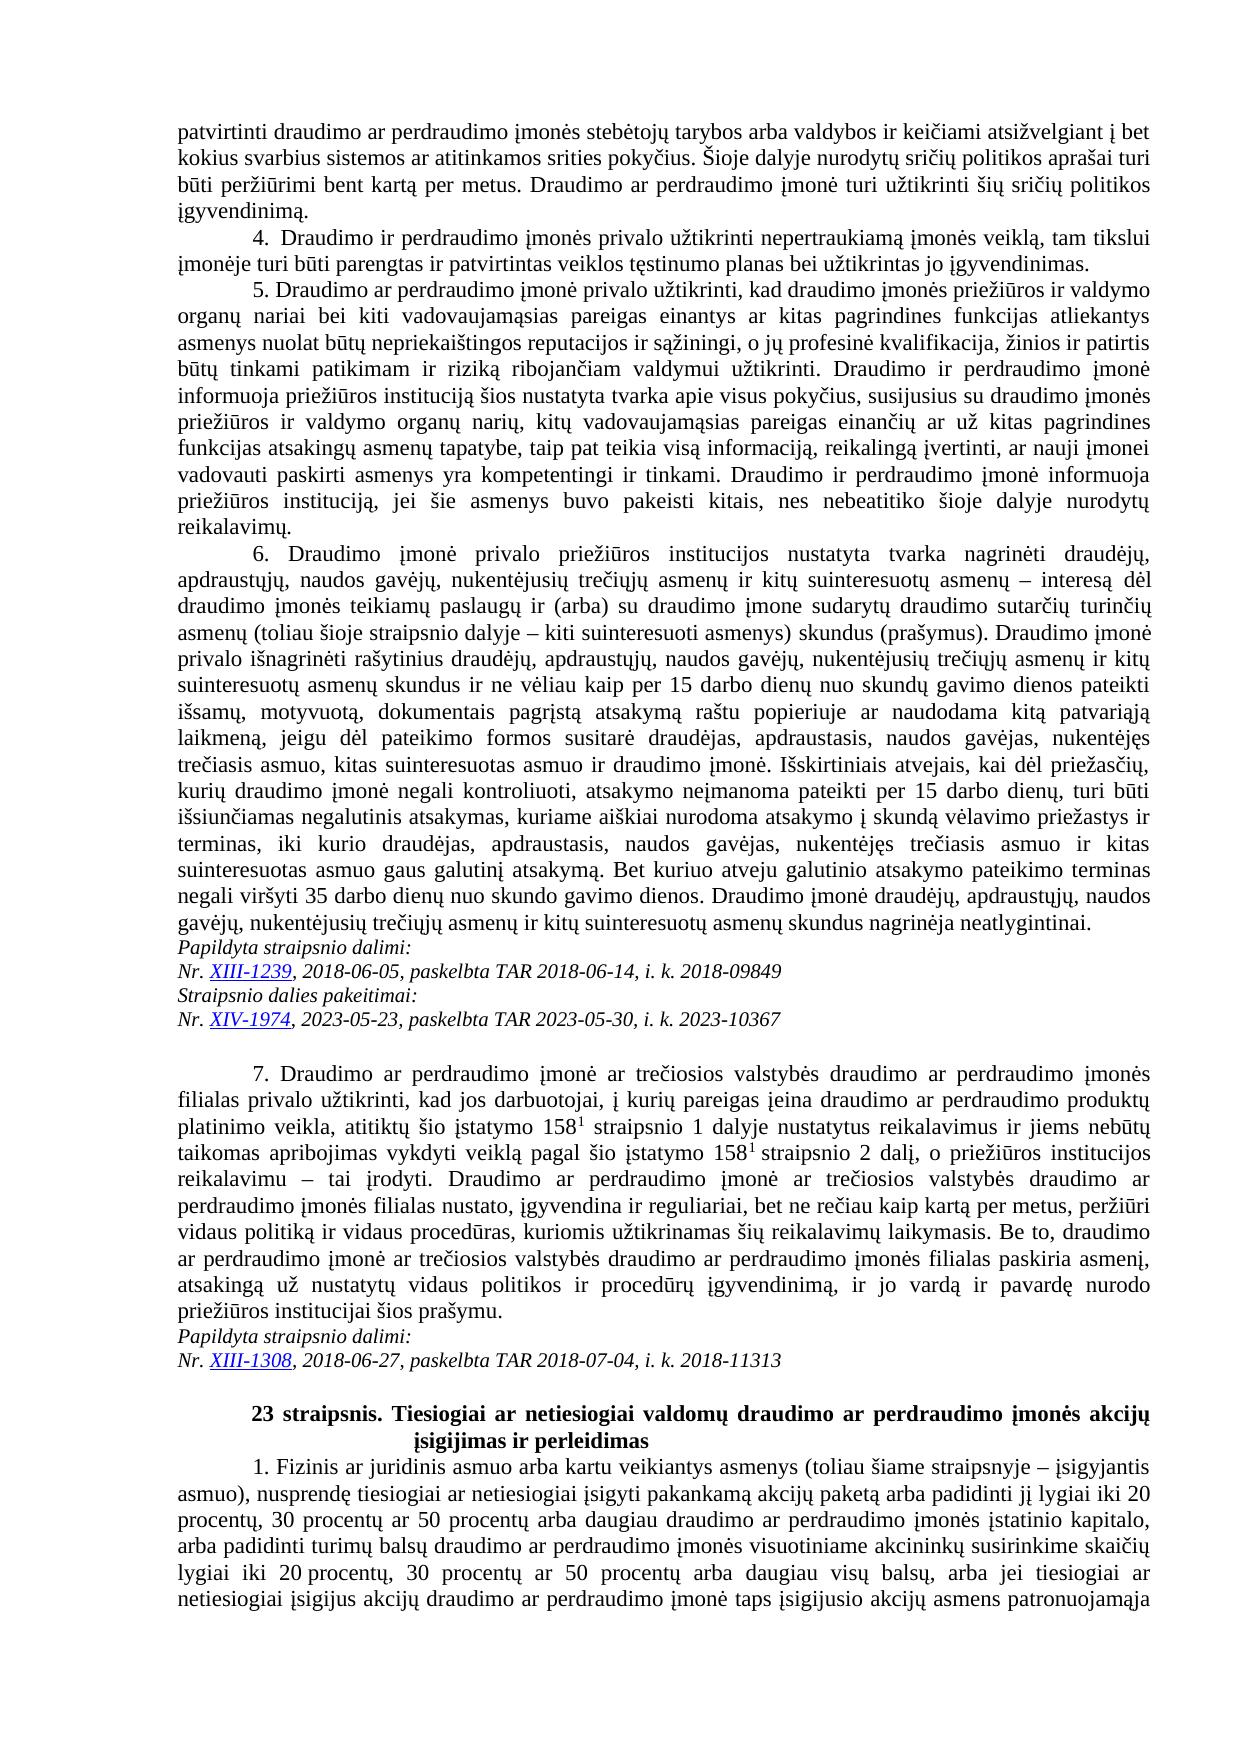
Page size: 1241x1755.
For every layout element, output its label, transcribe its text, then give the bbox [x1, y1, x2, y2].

text 6. Draudimo įmonė privalo priežiūros institucijos nustatyta tvarka nagrinėti draudėjų, apdraustųjų, naudos gavėjų, nukentėjusių trečiųjų asmenų ir kitų suinteresuotų asmenų – interesą dėl draudimo įmonės teikiamų paslaugų ir (arba) su draudimo įmone sudarytų draudimo sutarčių turinčių asmenų (toliau šioje straipsnio dalyje – kiti suinteresuoti asmenys) skundus (prašymus). Draudimo įmonė privalo išnagrinėti rašytinius draudėjų, apdraustųjų, naudos gavėjų, nukentėjusių trečiųjų asmenų ir kitų suinteresuotų asmenų skundus ir ne vėliau kaip per 15 darbo dienų nuo skundų gavimo dienos pateikti išsamų, motyvuotą, dokumentais pagrįstą atsakymą raštu popieriuje ar naudodama kitą patvariąją laikmeną, jeigu dėl pateikimo formos susitarė draudėjas, apdraustasis, naudos gavėjas, nukentėjęs trečiasis asmuo, kitas suinteresuotas asmuo ir draudimo įmonė. Išskirtiniais atvejais, kai dėl priežasčių, kurių draudimo įmonė negali kontroliuoti, atsakymo neįmanoma pateikti per 15 darbo dienų, turi būti išsiunčiamas negalutinis atsakymas, kuriame aiškiai nurodoma atsakymo į skundą vėlavimo priežastys ir terminas, iki kurio draudėjas, apdraustasis, naudos gavėjas, nukentėjęs trečiasis asmuo ir kitas suinteresuotas asmuo gaus galutinį atsakymą. Bet kuriuo atveju galutinio atsakymo pateikimo terminas negali viršyti 35 darbo dienų nuo skundo gavimo dienos. Draudimo įmonė draudėjų, apdraustųjų, naudos gavėjų, nukentėjusių trečiųjų asmenų ir kitų suinteresuotų asmenų skundus nagrinėja neatlygintinai. [177, 540, 1152, 935]
text Nr. XIII-1239, 2018-06-05, paskelbta TAR 2018-06-14, i. k. 2018-09849 [177, 959, 1152, 983]
text patvirtinti draudimo ar perdraudimo įmonės stebėtojų tarybos arba valdybos ir keičiami atsižvelgiant į bet kokius svarbius sistemos ar atitinkamos srities pokyčius. Šioje dalyje nurodytų sričių politikos aprašai turi būti peržiūrimi bent kartą per metus. Draudimo ar perdraudimo įmonė turi užtikrinti šių sričių politikos įgyvendinimą. [177, 118, 1152, 223]
text 7. Draudimo ar perdraudimo įmonė ar trečiosios valstybės draudimo ar perdraudimo įmonės filialas privalo užtikrinti, kad jos darbuotojai, į kurių pareigas įeina draudimo ar perdraudimo produktų platinimo veikla, atitiktų šio įstatymo 1581 straipsnio 1 dalyje nustatytus reikalavimus ir jiems nebūtų taikomas apribojimas vykdyti veiklą pagal šio įstatymo 1581 straipsnio 2 dalį, o priežiūros institucijos reikalavimu – tai įrodyti. Draudimo ar perdraudimo įmonė ar trečiosios valstybės draudimo ar perdraudimo įmonės filialas nustato, įgyvendina ir reguliariai, bet ne rečiau kaip kartą per metus, peržiūri vidaus politiką ir vidaus procedūras, kuriomis užtikrinamas šių reikalavimų laikymasis. Be to, draudimo ar perdraudimo įmonė ar trečiosios valstybės draudimo ar perdraudimo įmonės filialas paskiria asmenį, atsakingą už nustatytų vidaus politikos ir procedūrų įgyvendinimą, ir jo vardą ir pavardę nurodo priežiūros institucijai šios prašymu. [177, 1060, 1152, 1324]
text Nr. XIV-1974, 2023-05-23, paskelbta TAR 2023-05-30, i. k. 2023-10367 [177, 1007, 1152, 1031]
text Nr. XIII-1308, 2018-06-27, paskelbta TAR 2018-07-04, i. k. 2018-11313 [177, 1348, 1152, 1372]
text 1. Fizinis ar juridinis asmuo arba kartu veikiantys asmenys (toliau šiame straipsnyje – įsigyjantis asmuo), nusprendę tiesiogiai ar netiesiogiai įsigyti pakankamą akcijų paketą arba padidinti jį lygiai iki 20 procentų, 30 procentų ar 50 procentų arba daugiau draudimo ar perdraudimo įmonės įstatinio kapitalo, arba padidinti turimų balsų draudimo ar perdraudimo įmonės visuotiniame akcininkų susirinkime skaičių lygiai iki 20 procentų, 30 procentų ar 50 procentų arba daugiau visų balsų, arba jei tiesiogiai ar netiesiogiai įsigijus akcijų draudimo ar perdraudimo įmonė taps įsigijusio akcijų asmens patronuojamąja [177, 1453, 1152, 1611]
text Papildyta straipsnio dalimi: [177, 935, 1152, 959]
text 4. Draudimo ir perdraudimo įmonės privalo užtikrinti nepertraukiamą įmonės veiklą, tam tikslui įmonėje turi būti parengtas ir patvirtintas veiklos tęstinumo planas bei užtikrintas jo įgyvendinimas. [177, 223, 1152, 276]
text 5. Draudimo ar perdraudimo įmonė privalo užtikrinti, kad draudimo įmonės priežiūros ir valdymo organų nariai bei kiti vadovaujamąsias pareigas einantys ar kitas pagrindines funkcijas atliekantys asmenys nuolat būtų nepriekaištingos reputacijos ir sąžiningi, o jų profesinė kvalifikacija, žinios ir patirtis būtų tinkami patikimam ir riziką ribojančiam valdymui užtikrinti. Draudimo ir perdraudimo įmonė informuoja priežiūros instituciją šios nustatyta tvarka apie visus pokyčius, susijusius su draudimo įmonės priežiūros ir valdymo organų narių, kitų vadovaujamąsias pareigas einančių ar už kitas pagrindines funkcijas atsakingų asmenų tapatybe, taip pat teikia visą informaciją, reikalingą įvertinti, ar nauji įmonei vadovauti paskirti asmenys yra kompetentingi ir tinkami. Draudimo ir perdraudimo įmonė informuoja priežiūros instituciją, jei šie asmenys buvo pakeisti kitais, nes nebeatitiko šioje dalyje nurodytų reikalavimų. [177, 276, 1152, 540]
text Papildyta straipsnio dalimi: [177, 1324, 1152, 1348]
text 23 straipsnis. Tiesiogiai ar netiesiogiai valdomų draudimo ar perdraudimo įmonės akcijų įsigijimas ir perleidimas [251, 1401, 1152, 1453]
text Straipsnio dalies pakeitimai: [177, 983, 1152, 1007]
